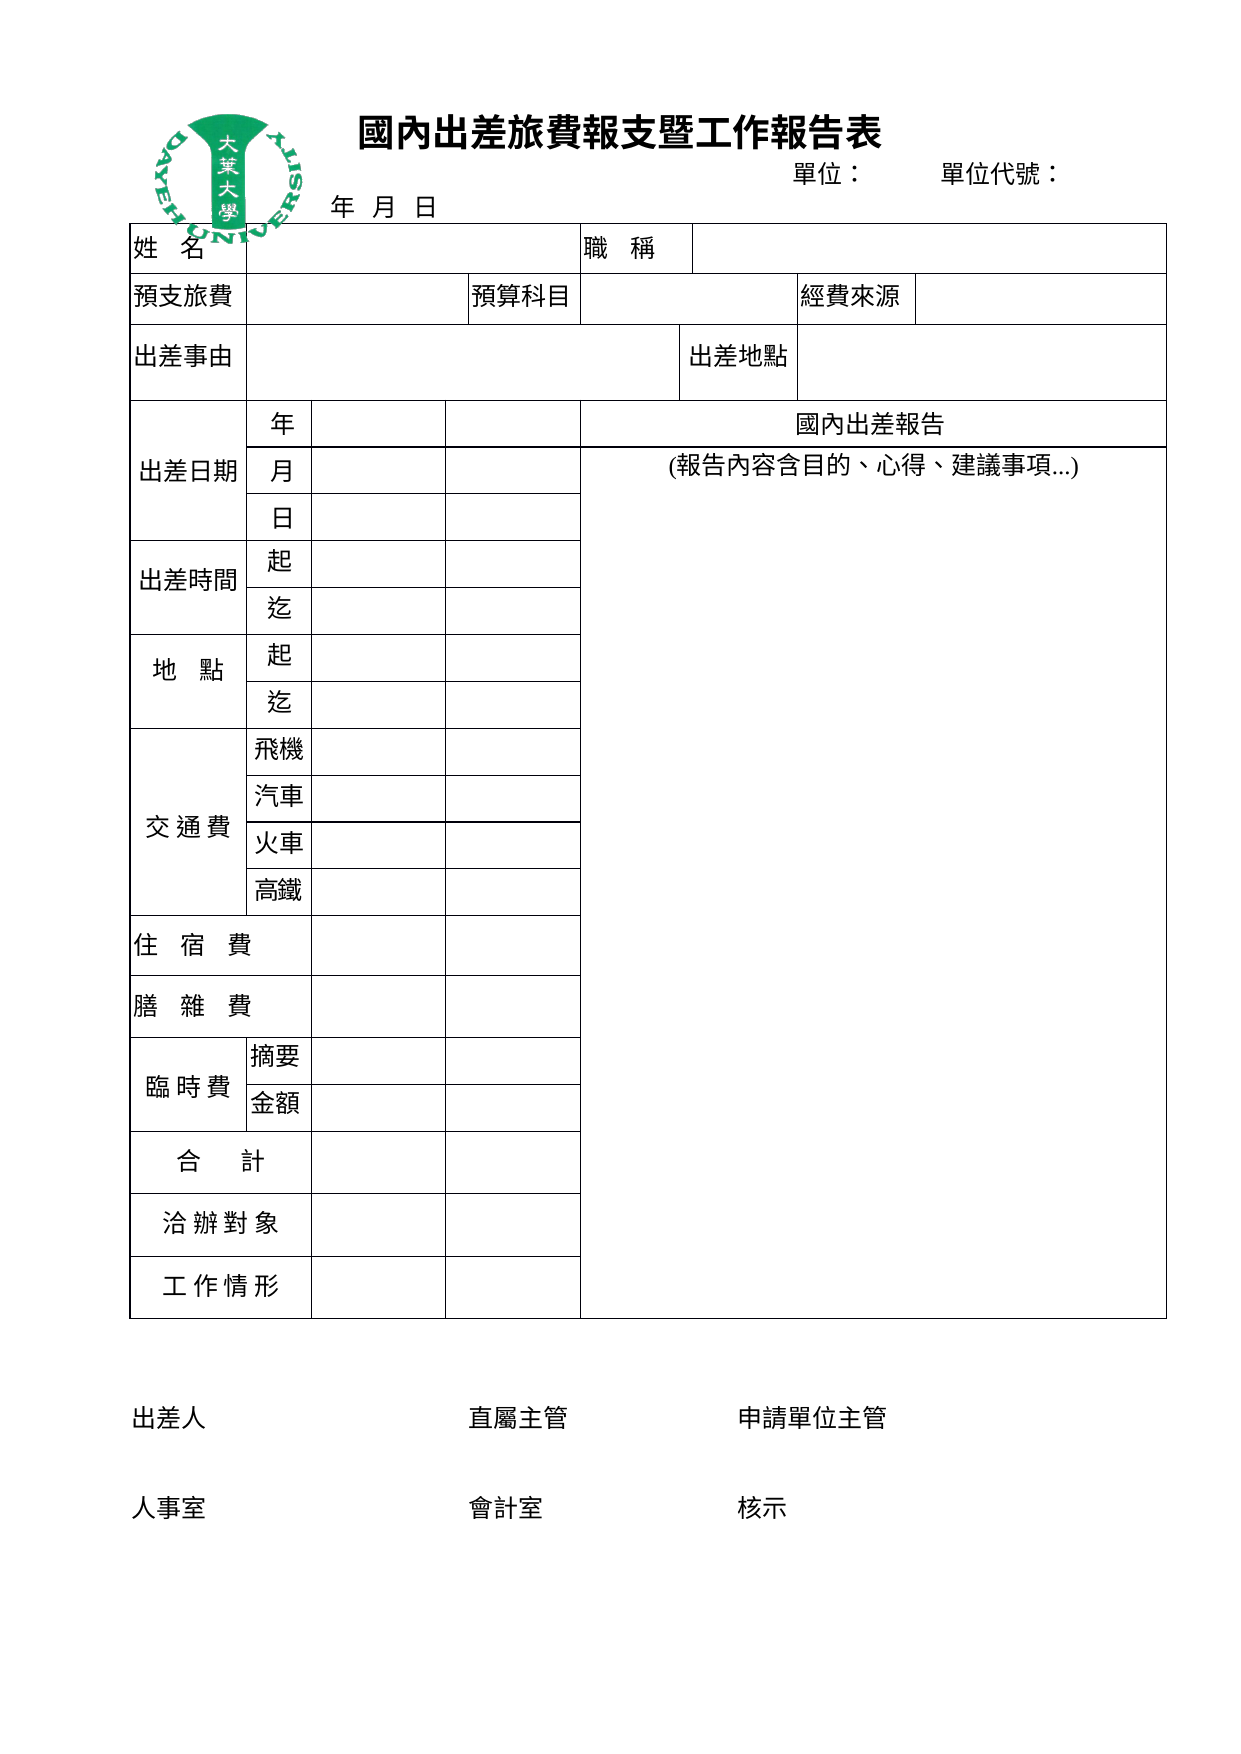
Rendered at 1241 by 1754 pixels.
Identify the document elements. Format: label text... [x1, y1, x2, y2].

table_cell 經費來源 [798, 274, 915, 324]
table_cell 出差事由 [131, 325, 246, 399]
table_cell [446, 635, 580, 681]
table_cell 出差人 [129, 1375, 303, 1433]
table_cell [446, 494, 580, 540]
table_cell 金額 [247, 1085, 311, 1131]
table_cell [798, 325, 1166, 399]
table_cell 高鐵 [247, 869, 311, 915]
picture [149, 112, 310, 248]
table_cell 交 通 費 [131, 729, 246, 915]
table_cell [446, 1132, 580, 1193]
table_cell 出差時間 [131, 541, 246, 634]
table_cell 臨 時 費 [131, 1038, 246, 1131]
table_cell [303, 1375, 466, 1433]
table_cell [312, 823, 445, 868]
table_cell 預支旅費 [131, 274, 246, 324]
table_cell [312, 1194, 445, 1256]
table_cell [312, 588, 445, 634]
table_header [303, 1319, 466, 1375]
table_cell [446, 682, 580, 728]
table_cell [446, 1194, 580, 1256]
table_cell [653, 1465, 734, 1527]
table_cell [446, 823, 580, 868]
table_cell 人事室 [129, 1465, 303, 1527]
table_cell [312, 635, 445, 681]
table_cell [446, 729, 580, 774]
table_cell [446, 401, 580, 446]
table_cell 火車 [247, 823, 311, 868]
table_cell [446, 448, 580, 493]
table_cell 工 作 情 形 [131, 1257, 311, 1318]
table_cell 飛機 [247, 729, 311, 774]
table_header [653, 1319, 734, 1375]
table_cell 年 [247, 401, 311, 446]
table_header [735, 1319, 1116, 1375]
table_cell [312, 976, 445, 1037]
table_cell 摘要 [247, 1038, 311, 1084]
table_cell 日 [247, 494, 311, 540]
table_cell [446, 1085, 580, 1131]
table_cell [247, 325, 679, 399]
table_cell [312, 916, 445, 974]
table_cell [312, 448, 445, 493]
table_cell [312, 401, 445, 446]
table_cell [312, 541, 445, 587]
table_cell [312, 729, 445, 774]
table_cell 合 計 [131, 1132, 311, 1193]
table_cell [446, 541, 580, 587]
table_cell [312, 776, 445, 821]
table_cell [312, 1257, 445, 1318]
table_cell 汽車 [247, 776, 311, 821]
table_cell 預算科目 [469, 274, 580, 324]
table_header [693, 224, 1166, 273]
table_cell 住 宿 費 [131, 916, 311, 974]
table_cell 膳 雜 費 [131, 976, 311, 1037]
table_cell [312, 1132, 445, 1193]
table_cell [446, 1038, 580, 1084]
table_cell 洽 辦 對 象 [131, 1194, 311, 1256]
table_cell [581, 274, 797, 324]
table_cell [312, 1038, 445, 1084]
table_cell [446, 976, 580, 1037]
table_cell [446, 916, 580, 974]
table_cell 月 [247, 448, 311, 493]
table_cell 出差日期 [131, 401, 246, 540]
table_cell 會計室 [466, 1465, 653, 1527]
table_header [129, 1319, 303, 1375]
table_cell [312, 1085, 445, 1131]
table_cell 迄 [247, 682, 311, 728]
table_header [247, 224, 580, 273]
table_cell [916, 274, 1166, 324]
text 國內出差旅費報支暨工作報告表 [130, 106, 1110, 156]
table_cell [466, 1433, 653, 1465]
table_cell [446, 588, 580, 634]
table_cell 起 [247, 541, 311, 587]
table_header 職 稱 [581, 224, 692, 273]
table_cell 核示 [735, 1465, 1116, 1527]
table_cell [312, 494, 445, 540]
table_cell [303, 1433, 466, 1465]
table_header 姓 名 [131, 224, 246, 273]
text 單位： 單位代號： 年 月 日 [330, 156, 1110, 223]
table_header [466, 1319, 653, 1375]
table_cell 出差地點 [680, 325, 797, 399]
table_cell [653, 1433, 734, 1465]
table_cell [303, 1465, 466, 1527]
table_cell [129, 1433, 303, 1465]
table_cell 起 [247, 635, 311, 681]
table_cell [653, 1375, 734, 1433]
table_cell [446, 1257, 580, 1318]
table_cell [312, 869, 445, 915]
table_cell 迄 [247, 588, 311, 634]
table_cell [735, 1433, 1116, 1465]
table_cell [446, 869, 580, 915]
table_cell [446, 776, 580, 821]
table_cell 國內出差報告 [581, 401, 1166, 446]
table_cell [247, 274, 468, 324]
table_cell [312, 682, 445, 728]
table_cell 地 點 [131, 635, 246, 728]
table_cell 直屬主管 [466, 1375, 653, 1433]
table_cell 申請單位主管 [735, 1375, 1116, 1433]
table_cell (報告內容含目的、心得、建議事項...) [581, 448, 1166, 1318]
